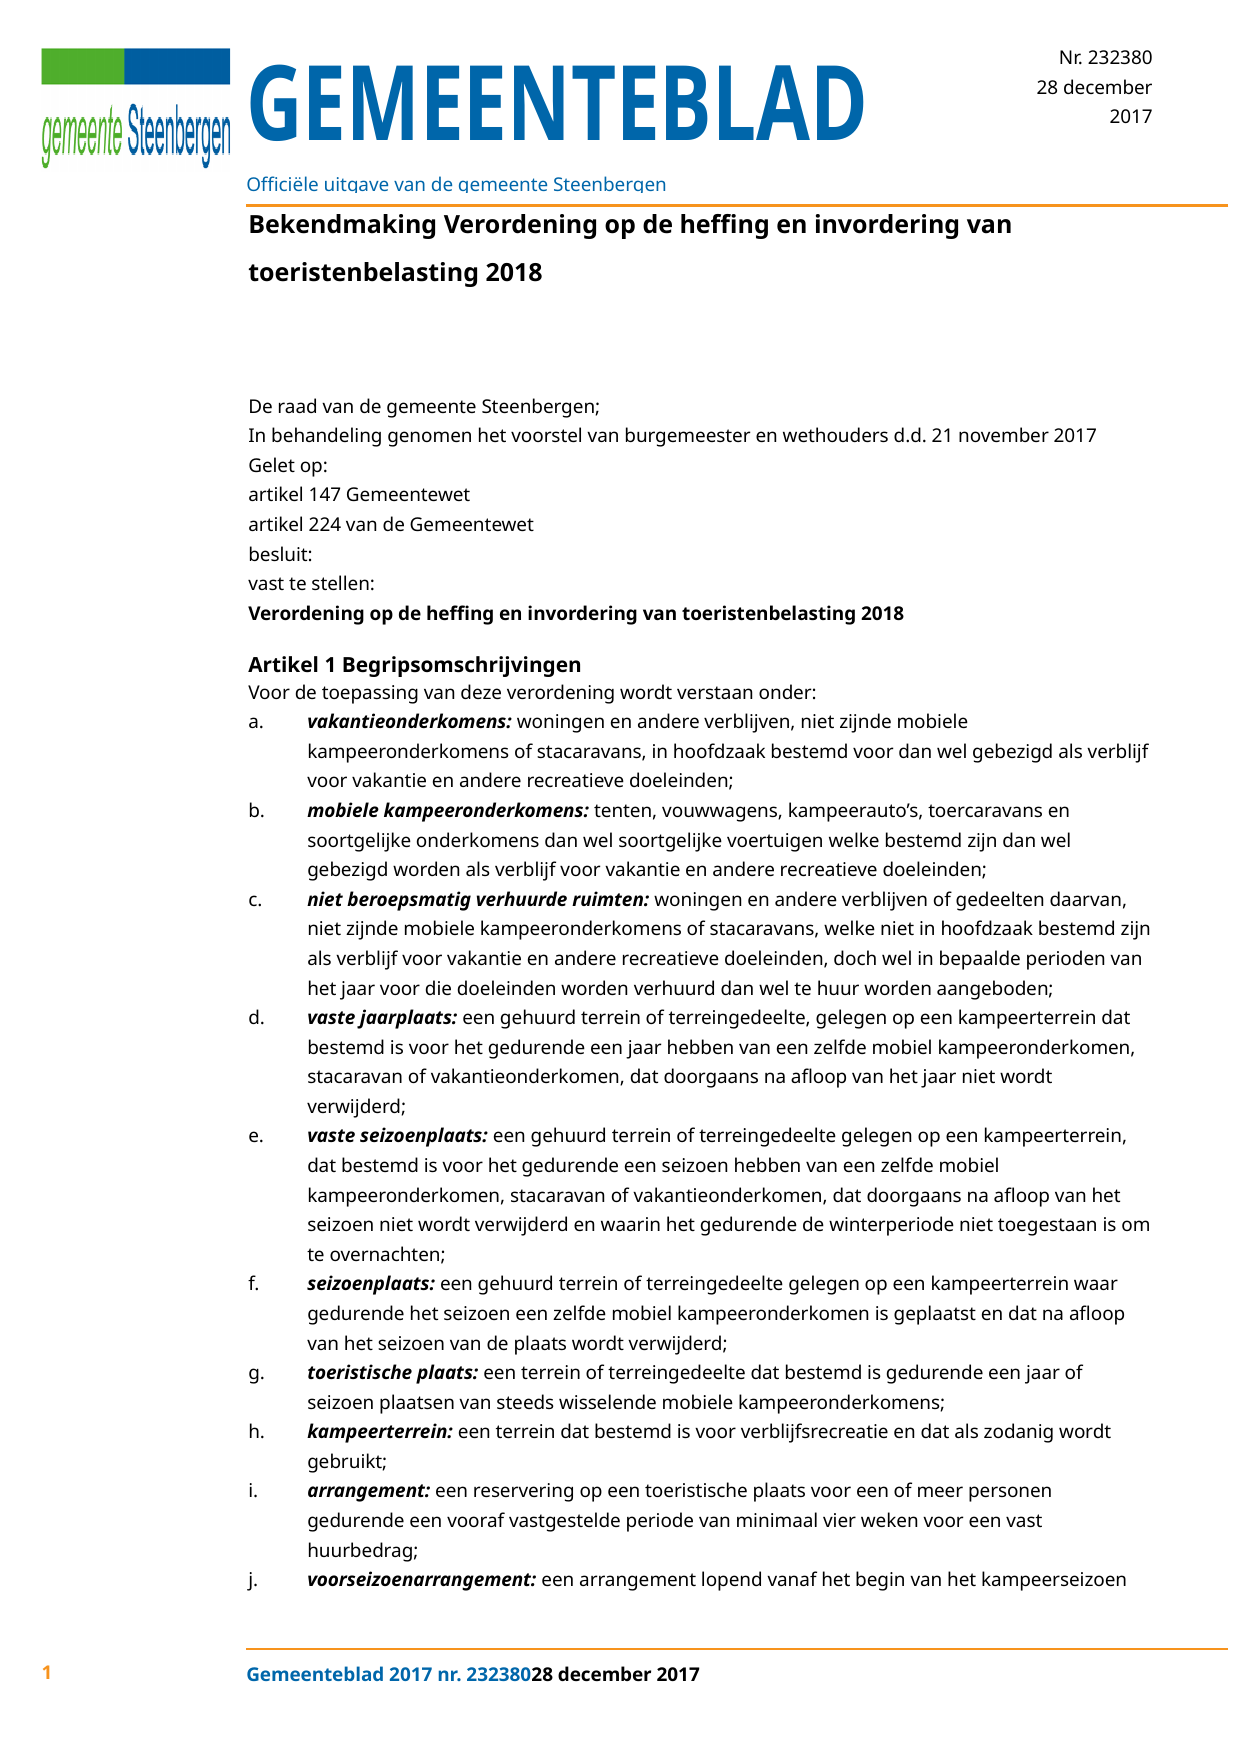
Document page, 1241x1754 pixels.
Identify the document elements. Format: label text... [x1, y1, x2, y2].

list niet beroepsmatig verhuurde ruimten: woningen en andere verblijven of gedeelten daarvan, niet zijnde mobiele kampeeronderkomens of stacaravans, welke niet in hoofdzaak bestemd zijn als verblijf voor vakantie en andere recreatieve doeleinden, doch wel in bepaalde perioden van het jaar voor die doeleinden worden verhuurd dan wel te huur worden aangeboden; [248, 886, 1152, 1000]
list seizoenplaats: een gehuurd terrein of terreingedeelte gelegen op een kampeerterrein waar gedurende het seizoen een zelfde mobiel kampeeronderkomen is geplaatst en dat na afloop van het seizoen van de plaats wordt verwijderd; [248, 1271, 1152, 1355]
text Verordening op de heffing en invordering van toeristenbelasting 2018 [248, 600, 1152, 626]
text besluit: [248, 541, 1152, 567]
list vakantieonderkomens: woningen en andere verblijven, niet zijnde mobiele kampeeronderkomens of stacaravans, in hoofdzaak bestemd voor dan wel gebezigd als verblijf voor vakantie en andere recreatieve doeleinden; [248, 708, 1152, 793]
list kampeerterrein: een terrein dat bestemd is voor verblijfsrecreatie en dat als zodanig wordt gebruikt; [248, 1418, 1152, 1474]
list arrangement: een reservering op een toeristische plaats voor een of meer personen gedurende een vooraf vastgestelde periode van minimaal vier weken voor een vast huurbedrag; [248, 1478, 1152, 1562]
list voorseizoenarrangement: een arrangement lopend vanaf het begin van het kampeerseizoen [248, 1566, 1152, 1592]
text Bekendmaking Verordening op de heffing en invordering van toeristenbelasting 2018 [248, 207, 1152, 288]
list toeristische plaats: een terrein of terreingedeelte dat bestemd is gedurende een jaar of seizoen plaatsen van steeds wisselende mobiele kampeeronderkomens; [248, 1359, 1152, 1414]
text artikel 224 van de Gemeentewet [248, 511, 1152, 537]
text Voor de toepassing van deze verordening wordt verstaan onder: [248, 679, 1152, 704]
picture [41, 47, 231, 172]
text vast te stellen: [248, 570, 1152, 596]
list vaste jaarplaats: een gehuurd terrein of terreingedeelte, gelegen op een kampeerterrein dat bestemd is voor het gedurende een jaar hebben van een zelfde mobiel kampeeronderkomen, stacaravan of vakantieonderkomen, dat doorgaans na afloop van het jaar niet wordt verwijderd; [248, 1004, 1152, 1119]
text De raad van de gemeente Steenbergen; [248, 393, 1152, 419]
text In behandeling genomen het voorstel van burgemeester en wethouders d.d. 21 november 2017 [248, 422, 1152, 448]
list vaste seizoenplaats: een gehuurd terrein of terreingedeelte gelegen op een kampeerterrein, dat bestemd is voor het gedurende een seizoen hebben van een zelfde mobiel kampeeronderkomen, stacaravan of vakantieonderkomen, dat doorgaans na afloop van het seizoen niet wordt verwijderd en waarin het gedurende de winterperiode niet toegestaan is om te overnachten; [248, 1123, 1152, 1267]
text artikel 147 Gemeentewet [248, 482, 1152, 507]
text Artikel 1 Begripsomschrijvingen [248, 650, 1152, 679]
text Gelet op: [248, 452, 1152, 478]
list mobiele kampeeronderkomens: tenten, vouwwagens, kampeerauto’s, toercaravans en soortgelijke onderkomens dan wel soortgelijke voertuigen welke bestemd zijn dan wel gebezigd worden als verblijf voor vakantie en andere recreatieve doeleinden; [248, 797, 1152, 882]
